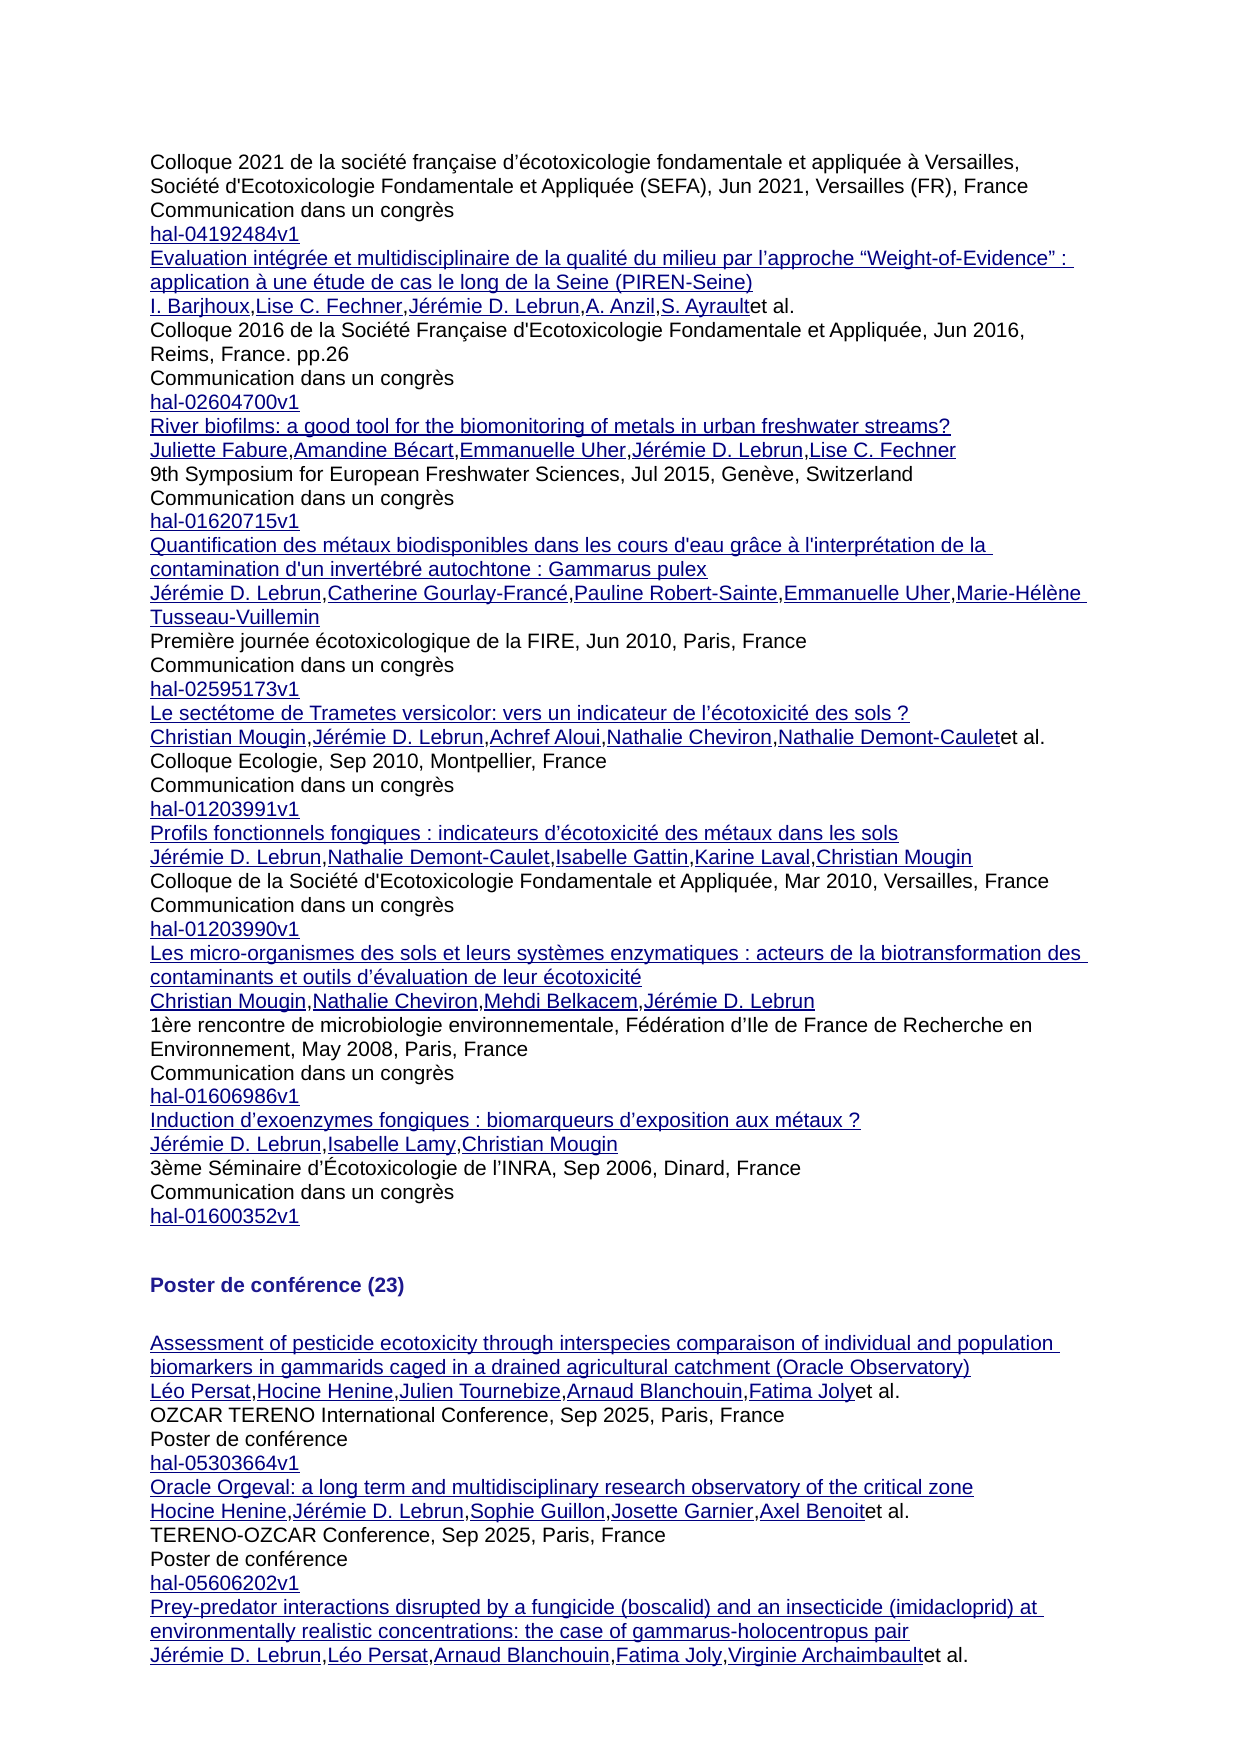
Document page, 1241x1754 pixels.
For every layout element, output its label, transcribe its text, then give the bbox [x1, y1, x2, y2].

table_cell River biofilms: a good tool for the biomonitoring of metals in urban freshwater streams? Juliette Fabure,Amandine Bécart,Emmanuelle Uher,Jérémie D. Lebrun,Lise C. Fechner 9th Symposium for European Freshwater Sciences, Jul 2015, Genève, Switzerland Communication dans un congrès hal-01620715v1 [150, 414, 1090, 533]
table_cell Induction d’exoenzymes fongiques : biomarqueurs d’exposition aux métaux ? Jérémie D. Lebrun,Isabelle Lamy,Christian Mougin 3ème Séminaire d’Écotoxicologie de l’INRA, Sep 2006, Dinard, France Communication dans un congrès hal-01600352v1 [150, 1108, 1090, 1228]
table_cell Oracle Orgeval: a long term and multidisciplinary research observatory of the critical zone Hocine Henine,Jérémie D. Lebrun,Sophie Guillon,Josette Garnier,Axel Benoitet al. TERENO-OZCAR Conference, Sep 2025, Paris, France Poster de conférence hal-05606202v1 [150, 1475, 1090, 1595]
table_cell Colloque 2021 de la société française d’écotoxicologie fondamentale et appliquée à Versailles, Société d'Ecotoxicologie Fondamentale et Appliquée (SEFA), Jun 2021, Versailles (FR), France Communication dans un congrès hal-04192484v1 [150, 150, 1090, 246]
table_cell Quantification des métaux biodisponibles dans les cours d'eau grâce à l'interprétation de la contamination d'un invertébré autochtone : Gammarus pulex Jérémie D. Lebrun,Catherine Gourlay-Francé,Pauline Robert-Sainte,Emmanuelle Uher,Marie-Hélène Tusseau-Vuillemin Première journée écotoxicologique de la FIRE, Jun 2010, Paris, France Communication dans un congrès hal-02595173v1 [150, 533, 1090, 701]
table_cell Prey-predator interactions disrupted by a fungicide (boscalid) and an insecticide (imidacloprid) at environmentally realistic concentrations: the case of gammarus-holocentropus pair Jérémie D. Lebrun,Léo Persat,Arnaud Blanchouin,Fatima Joly,Virginie Archaimbaultet al. [150, 1595, 1090, 1667]
table_cell Les micro-organismes des sols et leurs systèmes enzymatiques : acteurs de la biotransformation des contaminants et outils d’évaluation de leur écotoxicité Christian Mougin,Nathalie Cheviron,Mehdi Belkacem,Jérémie D. Lebrun 1ère rencontre de microbiologie environnementale, Fédération d’Ile de France de Recherche en Environnement, May 2008, Paris, France Communication dans un congrès hal-01606986v1 [150, 941, 1090, 1108]
table_cell Le sectétome de Trametes versicolor: vers un indicateur de l’écotoxicité des sols ? Christian Mougin,Jérémie D. Lebrun,Achref Aloui,Nathalie Cheviron,Nathalie Demont-Cauletet al. Colloque Ecologie, Sep 2010, Montpellier, France Communication dans un congrès hal-01203991v1 [150, 701, 1090, 821]
table_header Assessment of pesticide ecotoxicity through interspecies comparaison of individual and population biomarkers in gammarids caged in a drained agricultural catchment (Oracle Observatory) Léo Persat,Hocine Henine,Julien Tournebize,Arnaud Blanchouin,Fatima Jolyet al. OZCAR TERENO International Conference, Sep 2025, Paris, France Poster de conférence hal-05303664v1 [150, 1331, 1090, 1475]
table_cell Profils fonctionnels fongiques : indicateurs d’écotoxicité des métaux dans les sols Jérémie D. Lebrun,Nathalie Demont-Caulet,Isabelle Gattin,Karine Laval,Christian Mougin Colloque de la Société d'Ecotoxicologie Fondamentale et Appliquée, Mar 2010, Versailles, France Communication dans un congrès hal-01203990v1 [150, 821, 1090, 941]
table_cell Evaluation intégrée et multidisciplinaire de la qualité du milieu par l’approche “Weight-of-Evidence” : application à une étude de cas le long de la Seine (PIREN-Seine) I. Barjhoux,Lise C. Fechner,Jérémie D. Lebrun,A. Anzil,S. Ayraultet al. Colloque 2016 de la Société Française d'Ecotoxicologie Fondamentale et Appliquée, Jun 2016, Reims, France. pp.26 Communication dans un congrès hal-02604700v1 [150, 246, 1090, 413]
subtitle Poster de conférence (23) [150, 1273, 1090, 1297]
